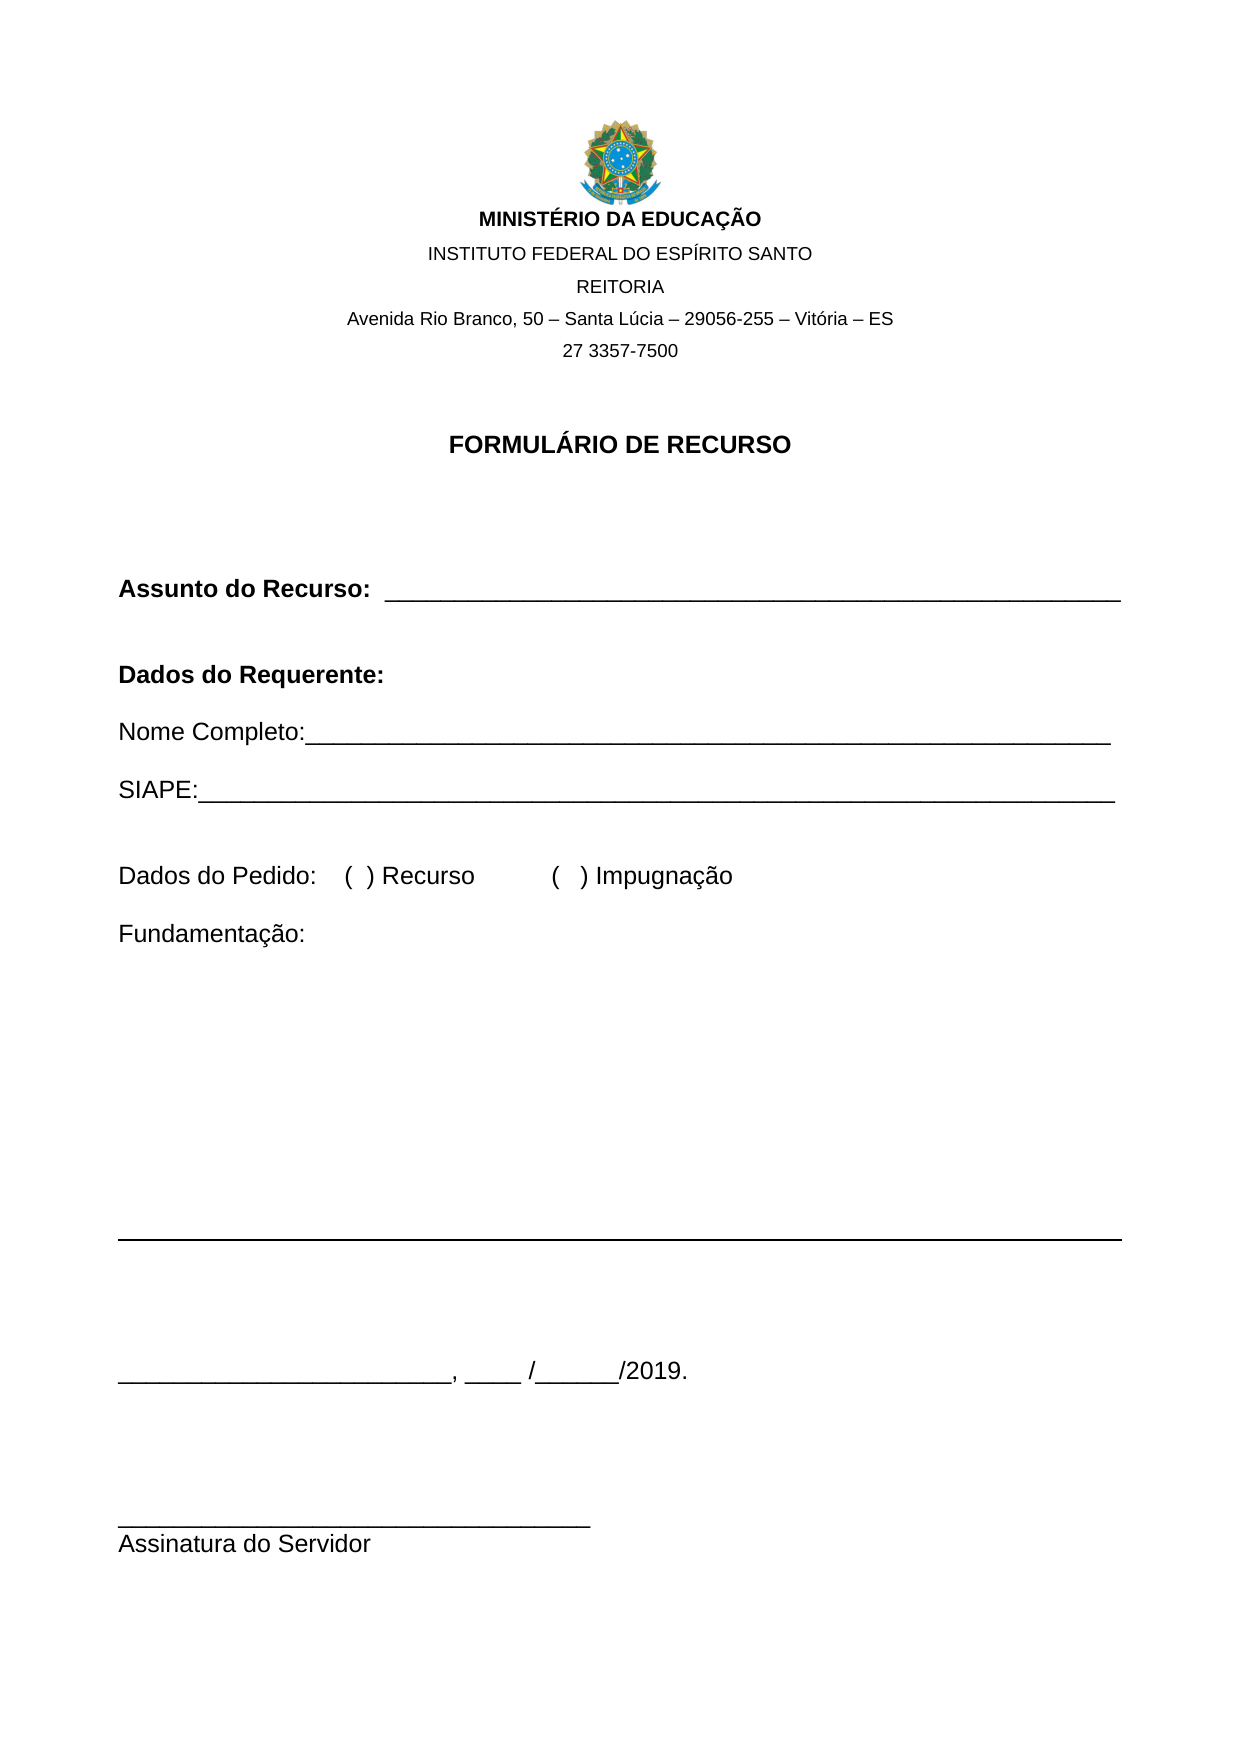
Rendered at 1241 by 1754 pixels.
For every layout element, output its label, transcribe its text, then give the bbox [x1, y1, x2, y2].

text __________________________________ [118, 1500, 1122, 1528]
text REITORIA [118, 275, 1122, 297]
text Fundamentação: [118, 918, 1122, 947]
text Dados do Pedido: ( ) Recurso ( ) Impugnação [118, 861, 1122, 890]
text 27 3357-7500 [118, 340, 1122, 362]
text Assunto do Recurso: _____________________________________________________ [118, 573, 1122, 602]
text INSTITUTO FEDERAL DO ESPÍRITO SANTO [118, 243, 1122, 265]
text SIAPE:__________________________________________________________________ [118, 775, 1122, 803]
text Nome Completo:__________________________________________________________ [118, 717, 1122, 746]
text Assinatura do Servidor [118, 1528, 1122, 1557]
text ________________________, ____ ​/______/​2019. [118, 1356, 1122, 1385]
text Dados do Requerente: [118, 660, 1122, 688]
text FORMULÁRIO DE RECURSO [118, 430, 1122, 458]
text MINISTÉRIO DA EDUCAÇÃO [118, 207, 1122, 231]
text Avenida Rio Branco, 50 – Santa Lúcia – 29056-255 – Vitória – ES [118, 308, 1122, 329]
